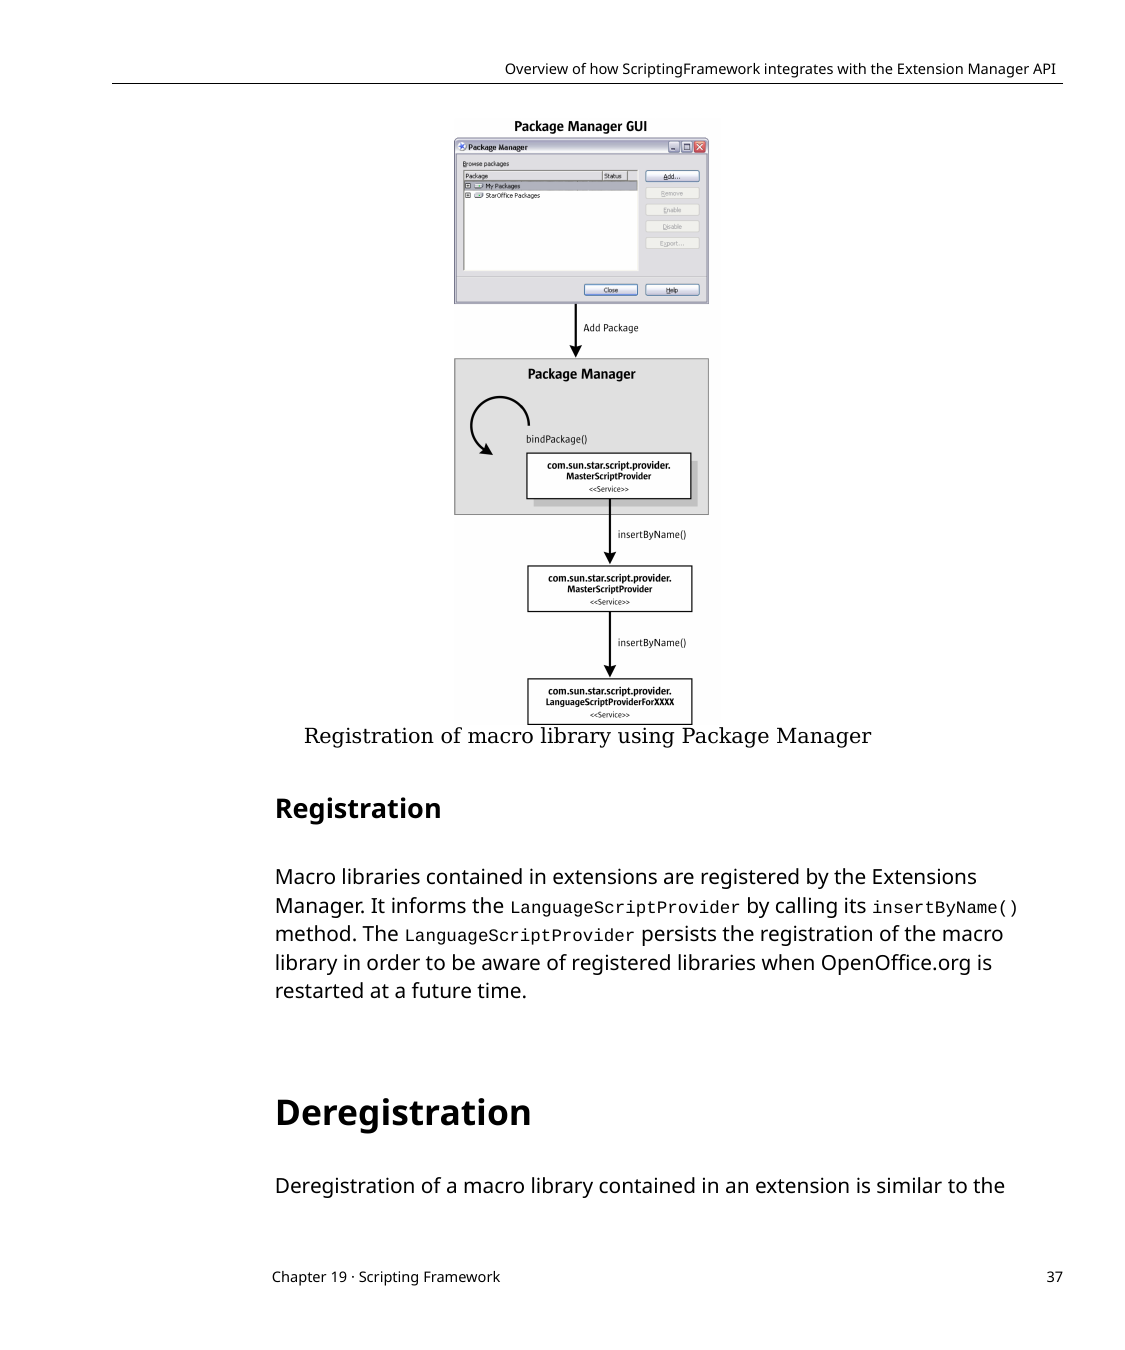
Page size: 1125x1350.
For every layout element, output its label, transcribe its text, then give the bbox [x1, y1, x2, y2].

picture [454, 118, 722, 725]
text Macro libraries contained in extensions are registered by the Extensions Manager. It informs the LanguageScriptProvider by calling its insertByName() method. The LanguageScriptProvider persists the registration of the macro library in order to be aware of registered libraries when OpenOffice.org is restarted at a future time. [274, 862, 1063, 1004]
subtitle Deregistration [274, 1087, 1063, 1136]
text Deregistration of a macro library contained in an extension is similar to the [274, 1171, 1063, 1199]
text Registration of macro library using Package Manager [112, 118, 1063, 748]
subtitle Registration [274, 790, 1063, 827]
